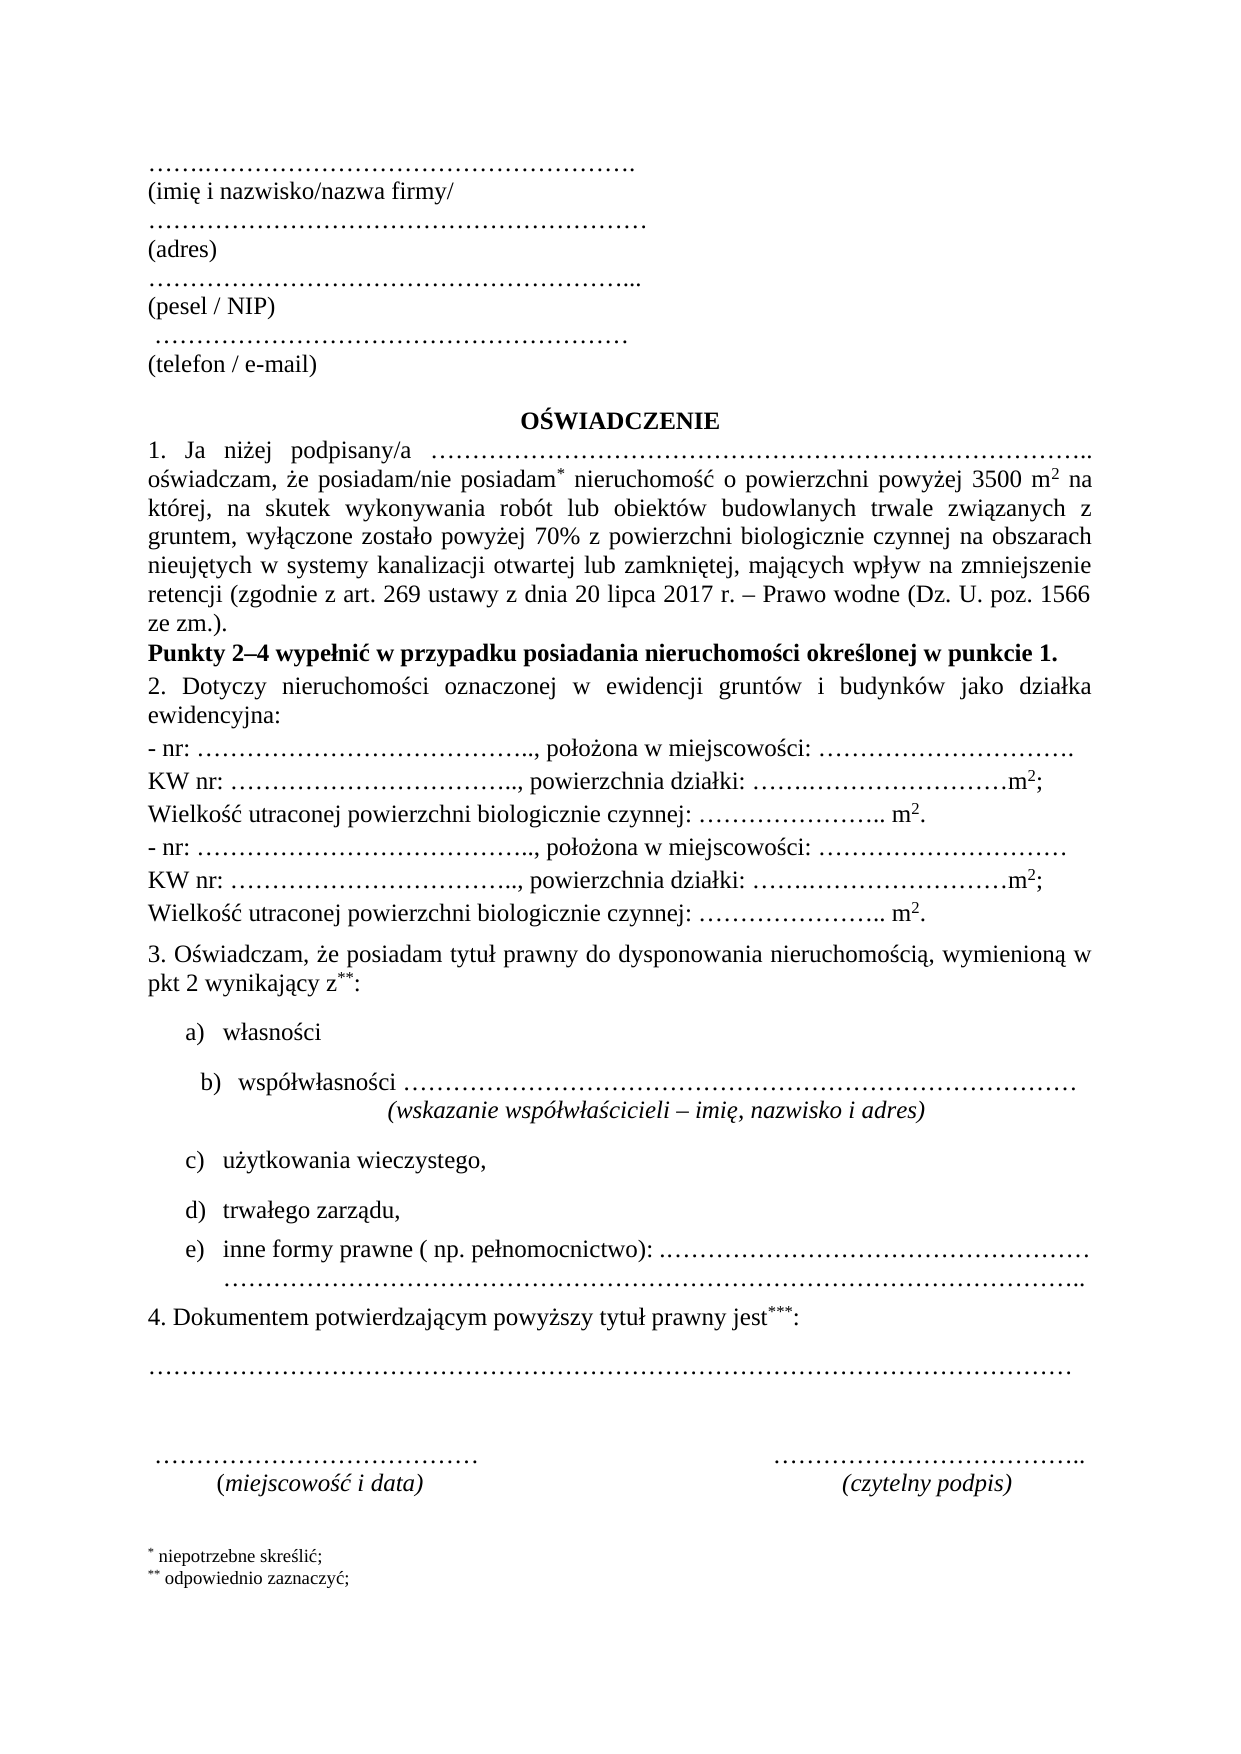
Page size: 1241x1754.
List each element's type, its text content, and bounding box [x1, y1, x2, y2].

text KW nr: …………………………….., powierzchnia działki: …….……………………m2; [148, 865, 1093, 893]
text (pesel / NIP) [148, 291, 1093, 320]
text …………………………………………………... [148, 263, 1093, 291]
text ** odpowiednio zaznaczyć; [148, 1567, 1093, 1588]
text ………………………………………………… [148, 320, 1093, 349]
text 3. Oświadczam, że posiadam tytuł prawny do dysponowania nieruchomością, wymienioną w pkt 2 wynikający z**: [148, 939, 1093, 996]
text (imię i nazwisko/nazwa firmy/ [148, 176, 1093, 205]
list własności [185, 1017, 1093, 1046]
text (telefon / e-mail) [148, 349, 1093, 378]
list inne formy prawne ( np. pełnomocnictwo): .…………………………………………… [185, 1234, 1093, 1263]
text 4. Dokumentem potwierdzającym powyższy tytuł prawny jest***: [148, 1302, 1093, 1331]
text - nr: ………………………………….., położona w miejscowości: …………………………. [148, 733, 1093, 762]
list użytkowania wieczystego, [185, 1145, 1093, 1174]
text Punkty 2–4 wypełnić w przypadku posiadania nieruchomości określonej w punkcie 1. [148, 638, 1093, 667]
text 2. Dotyczy nieruchomości oznaczonej w ewidencji gruntów i budynków jako działka ewidencyjna: [148, 671, 1093, 729]
text (adres) [148, 234, 1093, 263]
text ………………………………………………………………………………………………… [148, 1351, 1093, 1380]
text 1. Ja niżej podpisany/a …………………………………………………………………….. oświadczam, że posiadam/nie posiadam* nieruchomość o powierzchni powyżej 3500 m2 na której, na skutek wykonywania robót lub obiektów budowlanych trwale związanych z gruntem, wyłączone zostało powyżej 70% z powierzchni biologicznie czynnej na obszarach nieujętych w systemy kanalizacji otwartej lub zamkniętej, mających wpływ na zmniejszenie retencji (zgodnie z art. 269 ustawy z dnia 20 lipca 2017 r. – Prawo wodne (Dz. U. poz. 1566 ze zm.). [148, 435, 1093, 636]
list trwałego zarządu, [185, 1195, 1093, 1223]
text …………………………………………………… [148, 205, 1093, 234]
text KW nr: …………………………….., powierzchnia działki: …….……………………m2; [148, 766, 1093, 795]
list współwłasności ……………………………………………………………………… (wskazanie współwłaścicieli – imię, nazwisko i adres) [185, 1067, 1093, 1124]
text OŚWIADCZENIE [148, 406, 1093, 435]
text ………………………………………………………………………………………….. [223, 1263, 1093, 1291]
text - nr: ………………………………….., położona w miejscowości: ………………………… [148, 832, 1093, 861]
text …….……………………………………………. [148, 148, 1093, 176]
text ………………………………… ……………………………….. [148, 1440, 1093, 1468]
text (miejscowość i data) (czytelny podpis) [148, 1468, 1093, 1497]
text * niepotrzebne skreślić; [148, 1545, 1093, 1567]
text Wielkość utraconej powierzchni biologicznie czynnej: ………………….. m2. [148, 898, 1093, 926]
text Wielkość utraconej powierzchni biologicznie czynnej: ………………….. m2. [148, 799, 1093, 828]
